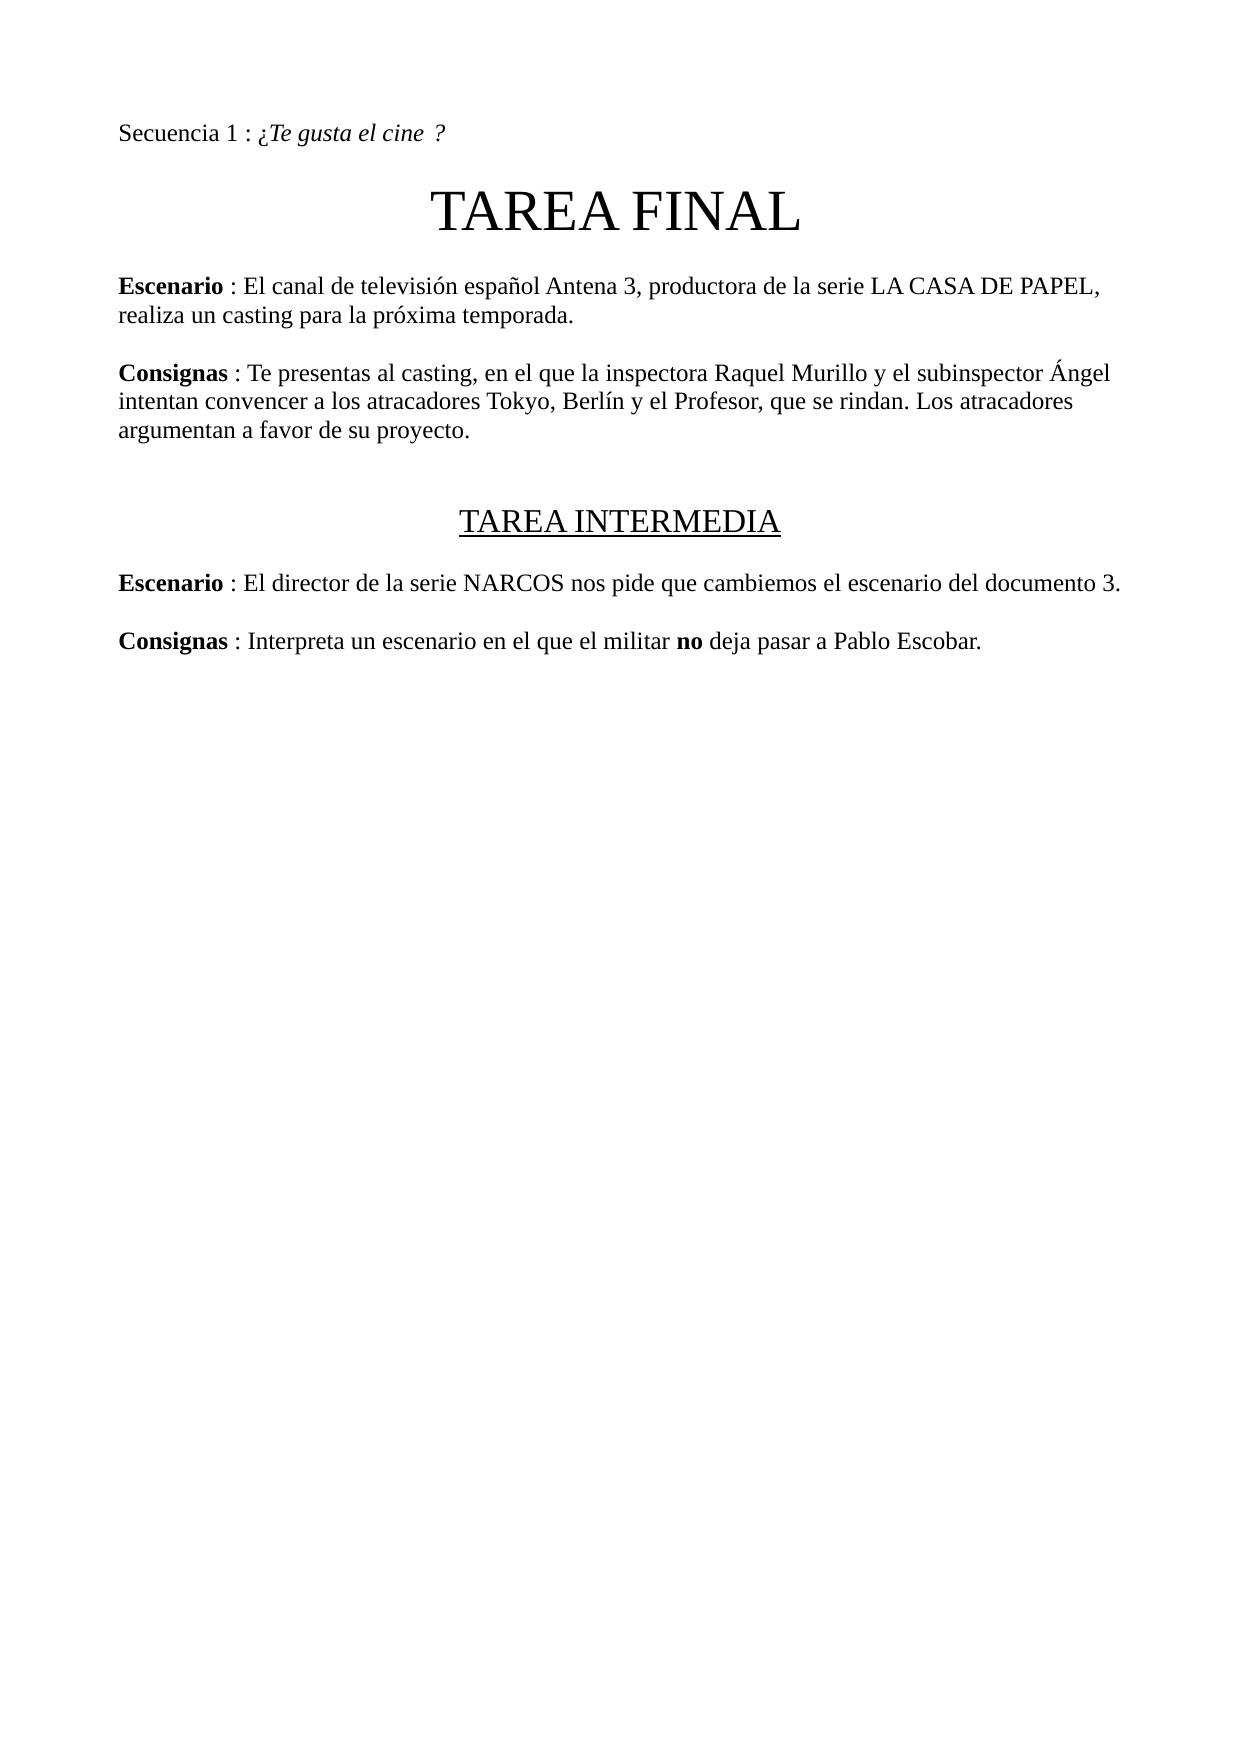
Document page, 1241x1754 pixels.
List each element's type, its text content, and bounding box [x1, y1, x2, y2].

text Consignas : Te presentas al casting, en el que la inspectora Raquel Murillo y el subinspector Ángel intentan convencer a los atracadores Tokyo, Berlín y el Profesor, que se rindan. Los atracadores argumentan a favor de su proyecto. [118, 358, 1122, 444]
text TAREA INTERMEDIA [118, 501, 1122, 540]
text Consignas : Interpreta un escenario en el que el militar no deja pasar a Pablo Escobar. [118, 626, 1122, 655]
text Escenario : El canal de televisión español Antena 3, productora de la serie LA CASA DE PAPEL, realiza un casting para la próxima temporada. [118, 271, 1122, 329]
text TAREA FINAL [118, 176, 1122, 243]
text Secuencia 1 : ¿Te gusta el cine ? [118, 118, 1122, 147]
text Escenario : El director de la serie NARCOS nos pide que cambiemos el escenario del documento 3. [118, 568, 1122, 597]
